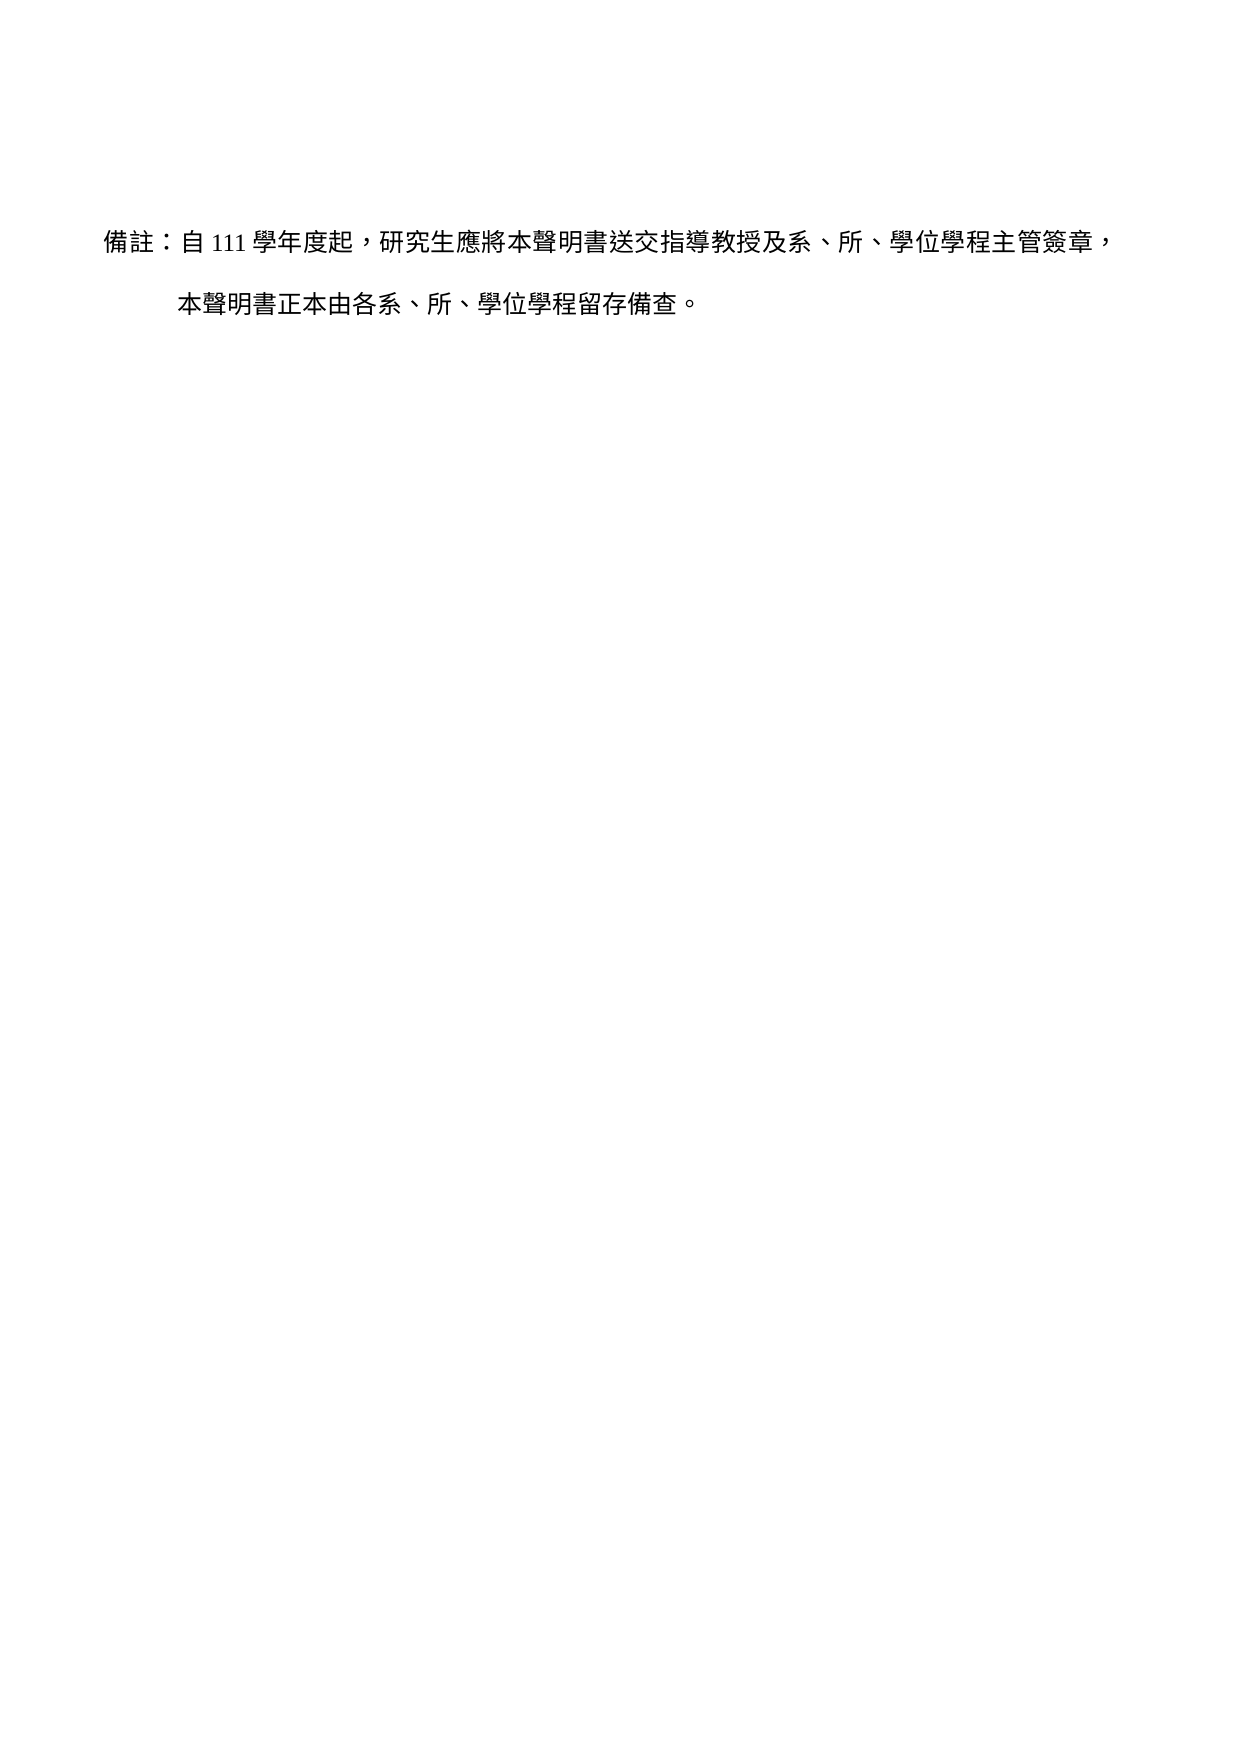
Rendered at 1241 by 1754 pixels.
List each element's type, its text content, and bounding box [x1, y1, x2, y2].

text 備註：自111學年度起，研究生應將本聲明書送交指導教授及系、所、學位學程主管簽章，本聲明書正本由各系、所、學位學程留存備查。 [103, 198, 1122, 323]
